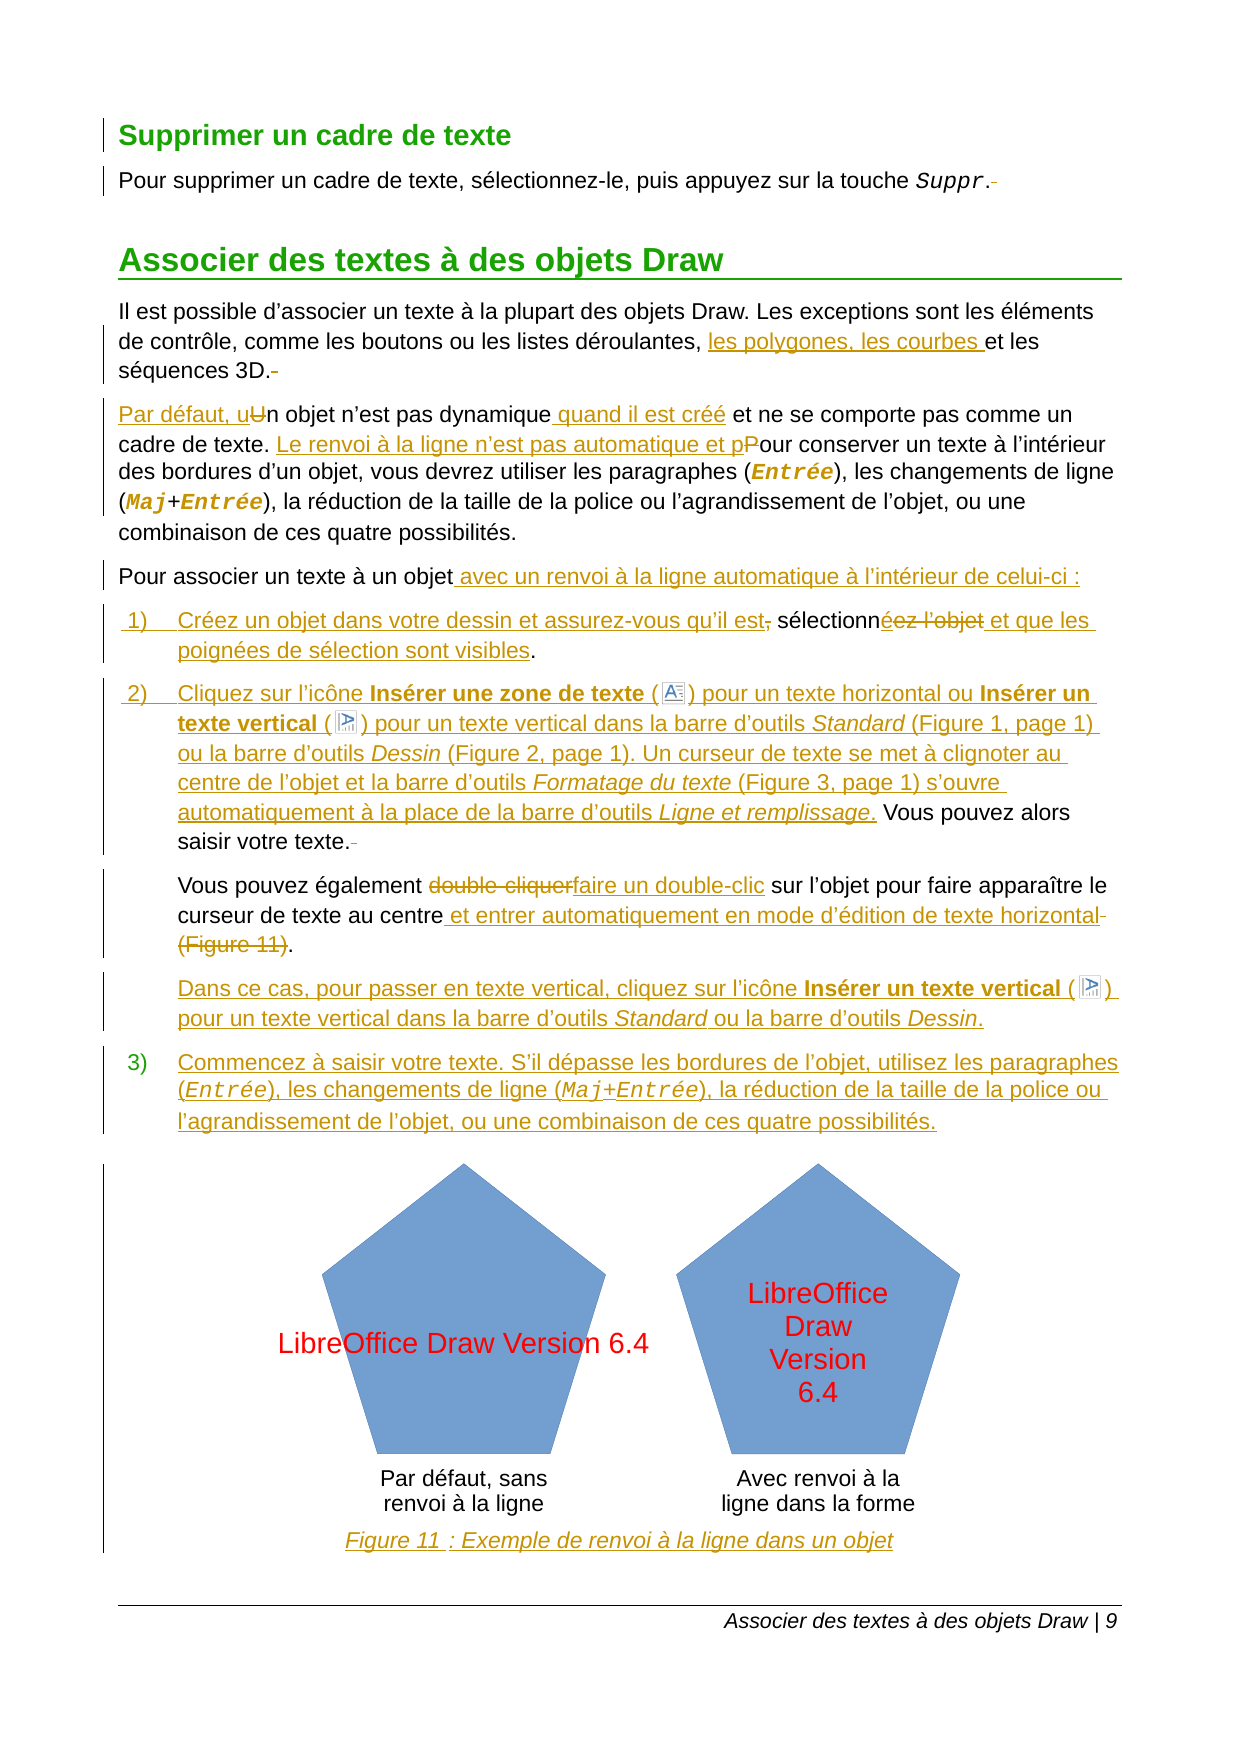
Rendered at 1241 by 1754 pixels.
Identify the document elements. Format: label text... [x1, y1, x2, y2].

text Par défaut, un objet n’est pas dynamique quand il est créé et ne se comporte pas comme un cadre de texte. Le renvoi à la ligne n’est pas automatique et pour conserver un texte à l’intérieur des bordures d’un objet, vous devrez utiliser les paragraphes (Entrée), les changements de ligne (Maj+Entrée), la réduction de la taille de la police ou l’agrandissement de l’objet, ou une combinaison de ces quatre possibilités. [118, 398, 1122, 546]
subtitle Supprimer un cadre de texte [118, 118, 1122, 152]
text Pour associer un texte à un objet avec un renvoi à la ligne automatique à l’intérieur de celui-ci : [118, 560, 1122, 589]
list Créez un objet dans votre dessin et assurez-vous qu’il est sélectionné et que les poignées de sélection sont visibles. [148, 604, 1122, 663]
subtitle Associer des textes à des objets Draw [118, 240, 1122, 278]
list Cliquez sur l’icône Insérer une zone de texte () pour un texte horizontal ou Insérer un texte vertical () pour un texte vertical dans la barre d’outils Standard (Figure 1, page 1) ou la barre d’outils Dessin (Figure 2, page 1). Un curseur de texte se met à clignoter au centre de l’objet et la barre d’outils Formatage du texte (Figure 3, page 1) s’ouvre automatiquement à la place de la barre d’outils Ligne et remplissage. Vous pouvez alors saisir votre texte. [148, 678, 1122, 854]
text Pour supprimer un cadre de texte, sélectionnez-le, puis appuyez sur la touche Suppr. [118, 166, 1122, 196]
list Dans ce cas, pour passer en texte vertical, cliquez sur l’icône Insérer un texte vertical () pour un texte vertical dans la barre d’outils Standard ou la barre d’outils Dessin. [148, 972, 1122, 1031]
list Commencez à saisir votre texte. S’il dépasse les bordures de l’objet, utilisez les paragraphes (Entrée), les changements de ligne (Maj+Entrée), la réduction de la taille de la police ou l’agrandissement de l’objet, ou une combinaison de ces quatre possibilités. [148, 1046, 1122, 1134]
text Figure 11 : Exemple de renvoi à la ligne dans un objet [118, 1524, 1122, 1553]
text Il est possible d’associer un texte à la plupart des objets Draw. Les exceptions sont les éléments de contrôle, comme les boutons ou les listes déroulantes, les polygones, les courbes et les séquences 3D. [118, 295, 1122, 383]
list Vous pouvez également faire un double-clic sur l’objet pour faire apparaître le curseur de texte au centre et entrer automatiquement en mode d’édition de texte horizontal. [148, 869, 1122, 958]
